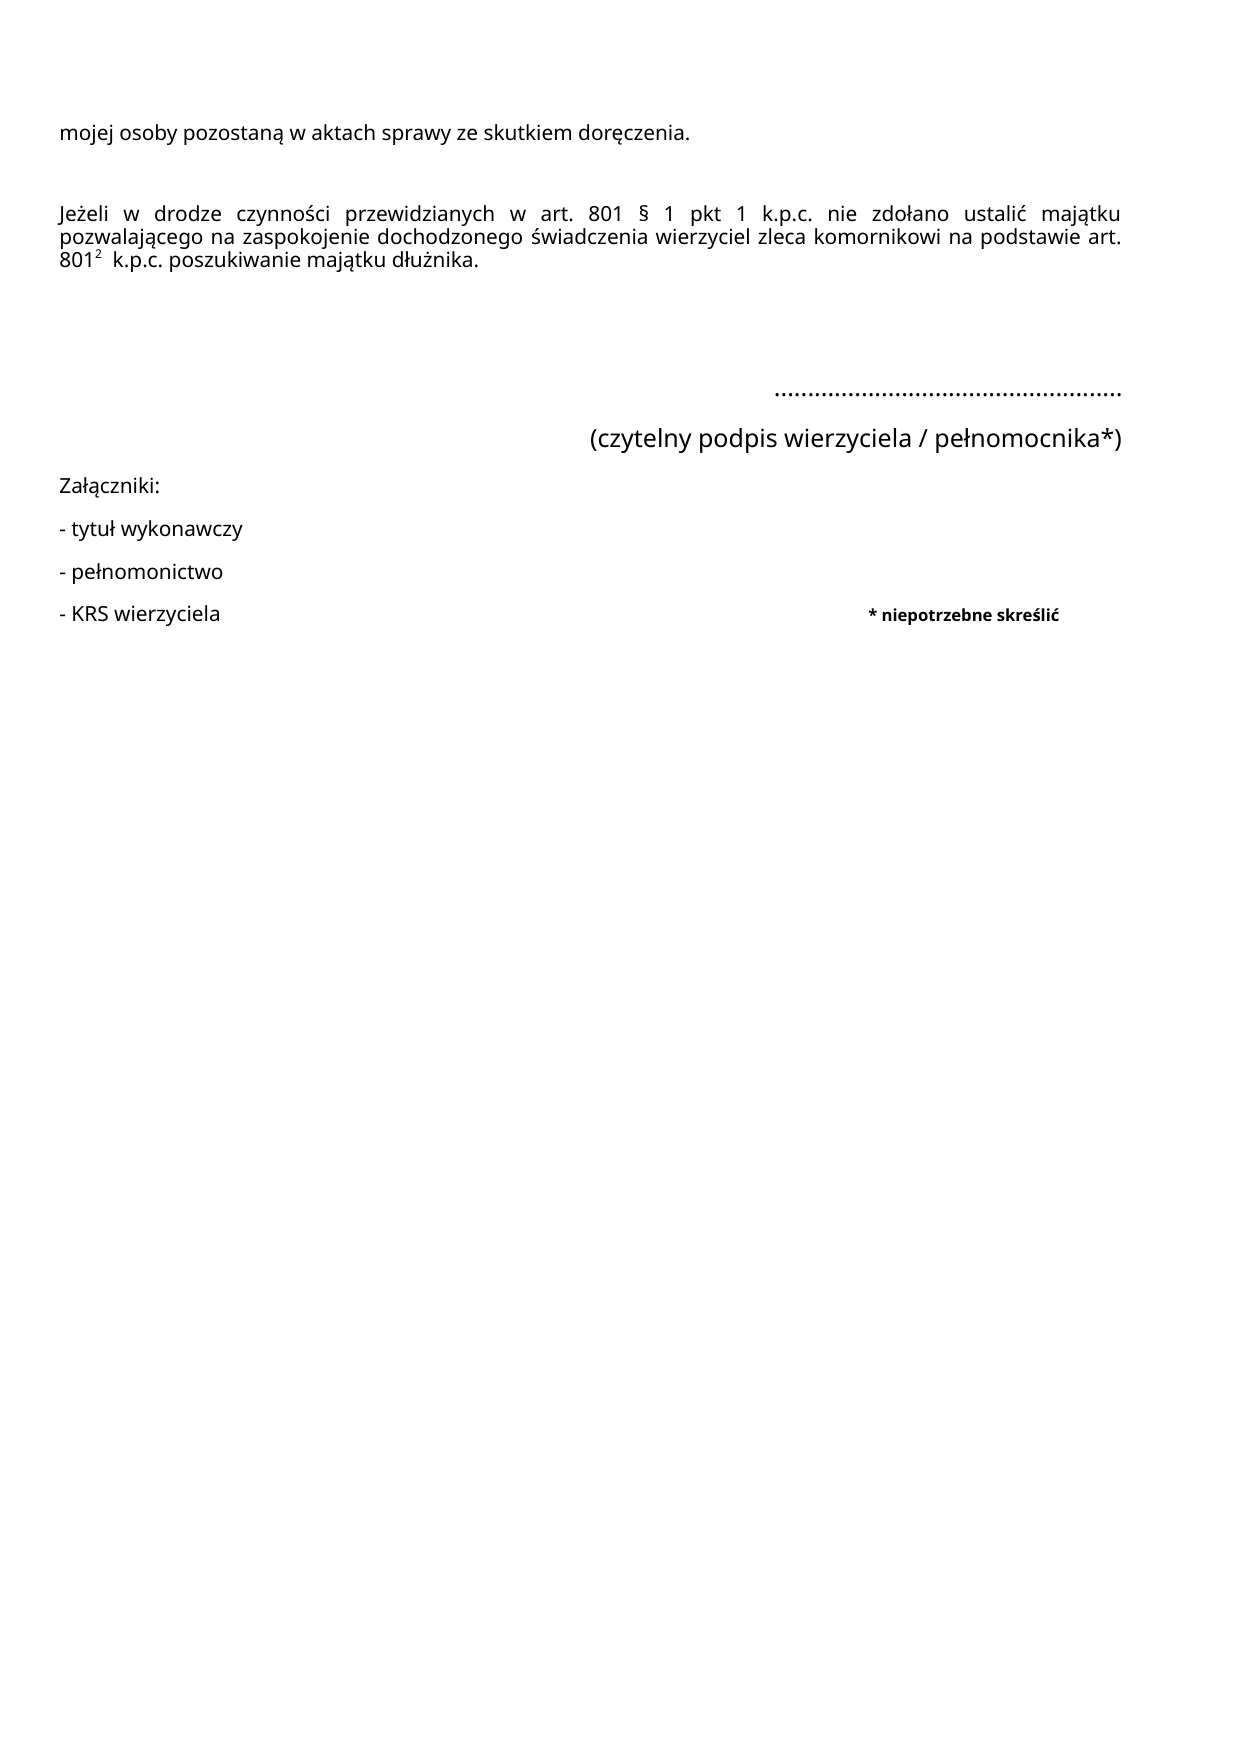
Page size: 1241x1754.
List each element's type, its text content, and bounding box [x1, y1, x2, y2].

text mojej osoby pozostaną w aktach sprawy ze skutkiem doręczenia. [59, 118, 1122, 147]
text - KRS wierzyciela * niepotrzebne skreślić [59, 599, 1122, 628]
text .................................................... [59, 369, 1122, 403]
text - pełnomonictwo [59, 557, 1122, 585]
text (czytelny podpis wierzyciela / pełnomocnika*) [59, 421, 1122, 454]
text - tytuł wykonawczy [59, 514, 1122, 543]
text Jeżeli w drodze czynności przewidzianych w art. 801 § 1 pkt 1 k.p.c. nie zdołano ustalić majątku pozwalającego na zaspokojenie dochodzonego świadczenia wierzyciel zleca komornikowi na podstawie art. 8012 k.p.c. poszukiwanie majątku dłużnika. [59, 203, 1122, 272]
text Załączniki: [59, 472, 1122, 500]
